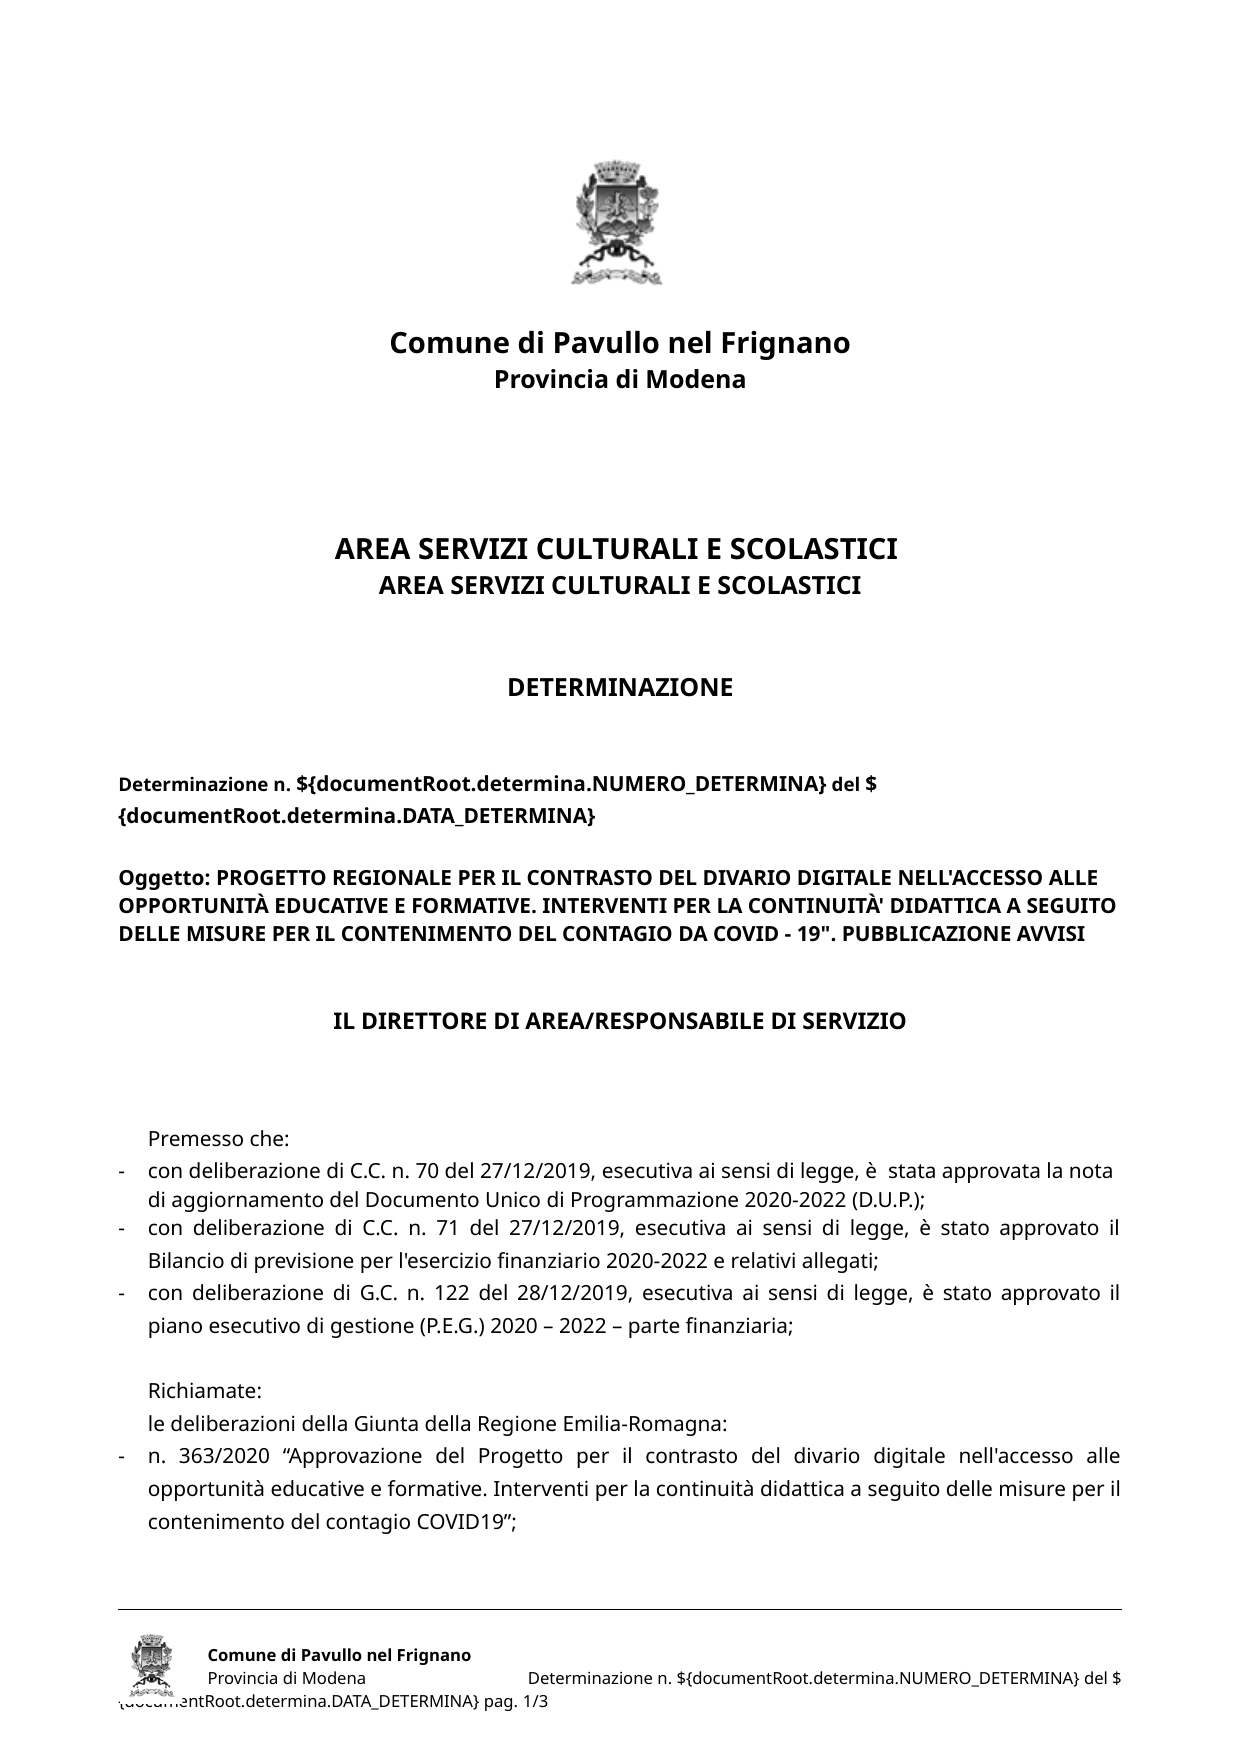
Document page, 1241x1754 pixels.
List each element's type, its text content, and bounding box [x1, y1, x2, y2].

text IL DIRETTORE DI AREA/RESPONSABILE DI SERVIZIO [118, 1005, 1122, 1036]
list n. 363/2020 “Approvazione del Progetto per il contrasto del divario digitale nell'accesso alle opportunità educative e formative. Interventi per la continuità didattica a seguito delle misure per il contenimento del contagio COVID19”; [118, 1442, 1122, 1535]
text Oggetto: PROGETTO REGIONALE PER IL CONTRASTO DEL DIVARIO DIGITALE NELL'ACCESSO ALLE OPPORTUNITÀ EDUCATIVE E FORMATIVE. INTERVENTI PER LA CONTINUITÀ' DIDATTICA A SEGUITO DELLE MISURE PER IL CONTENIMENTO DEL CONTAGIO DA COVID - 19". PUBBLICAZIONE AVVISI [118, 863, 1122, 948]
picture [546, 152, 695, 289]
text Determinazione n. ${documentRoot.determina.NUMERO_DETERMINA} del ${documentRoot.determina.DATA_DETERMINA} [118, 769, 1122, 830]
list Richiamate: [118, 1376, 1122, 1405]
list con deliberazione di G.C. n. 122 del 28/12/2019, esecutiva ai sensi di legge, è stato approvato il piano esecutivo di gestione (P.E.G.) 2020 – 2022 – parte finanziaria; [118, 1278, 1122, 1339]
text AREA SERVIZI CULTURALI E SCOLASTICI [118, 568, 1122, 602]
list con deliberazione di C.C. n. 70 del 27/12/2019, esecutiva ai sensi di legge, è stata approvata la nota di aggiornamento del Documento Unico di Programmazione 2020-2022 (D.U.P.); [118, 1156, 1122, 1213]
text DETERMINAZIONE [118, 670, 1122, 704]
text Premesso che: [118, 1124, 1122, 1152]
list con deliberazione di C.C. n. 71 del 27/12/2019, esecutiva ai sensi di legge, è stato approvato il Bilancio di previsione per l'esercizio finanziario 2020-2022 e relativi allegati; [118, 1213, 1122, 1274]
list le deliberazioni della Giunta della Regione Emilia-Romagna: [118, 1409, 1122, 1437]
picture [120, 1631, 183, 1704]
text AREA SERVIZI CULTURALI E SCOLASTICI [118, 528, 1122, 568]
